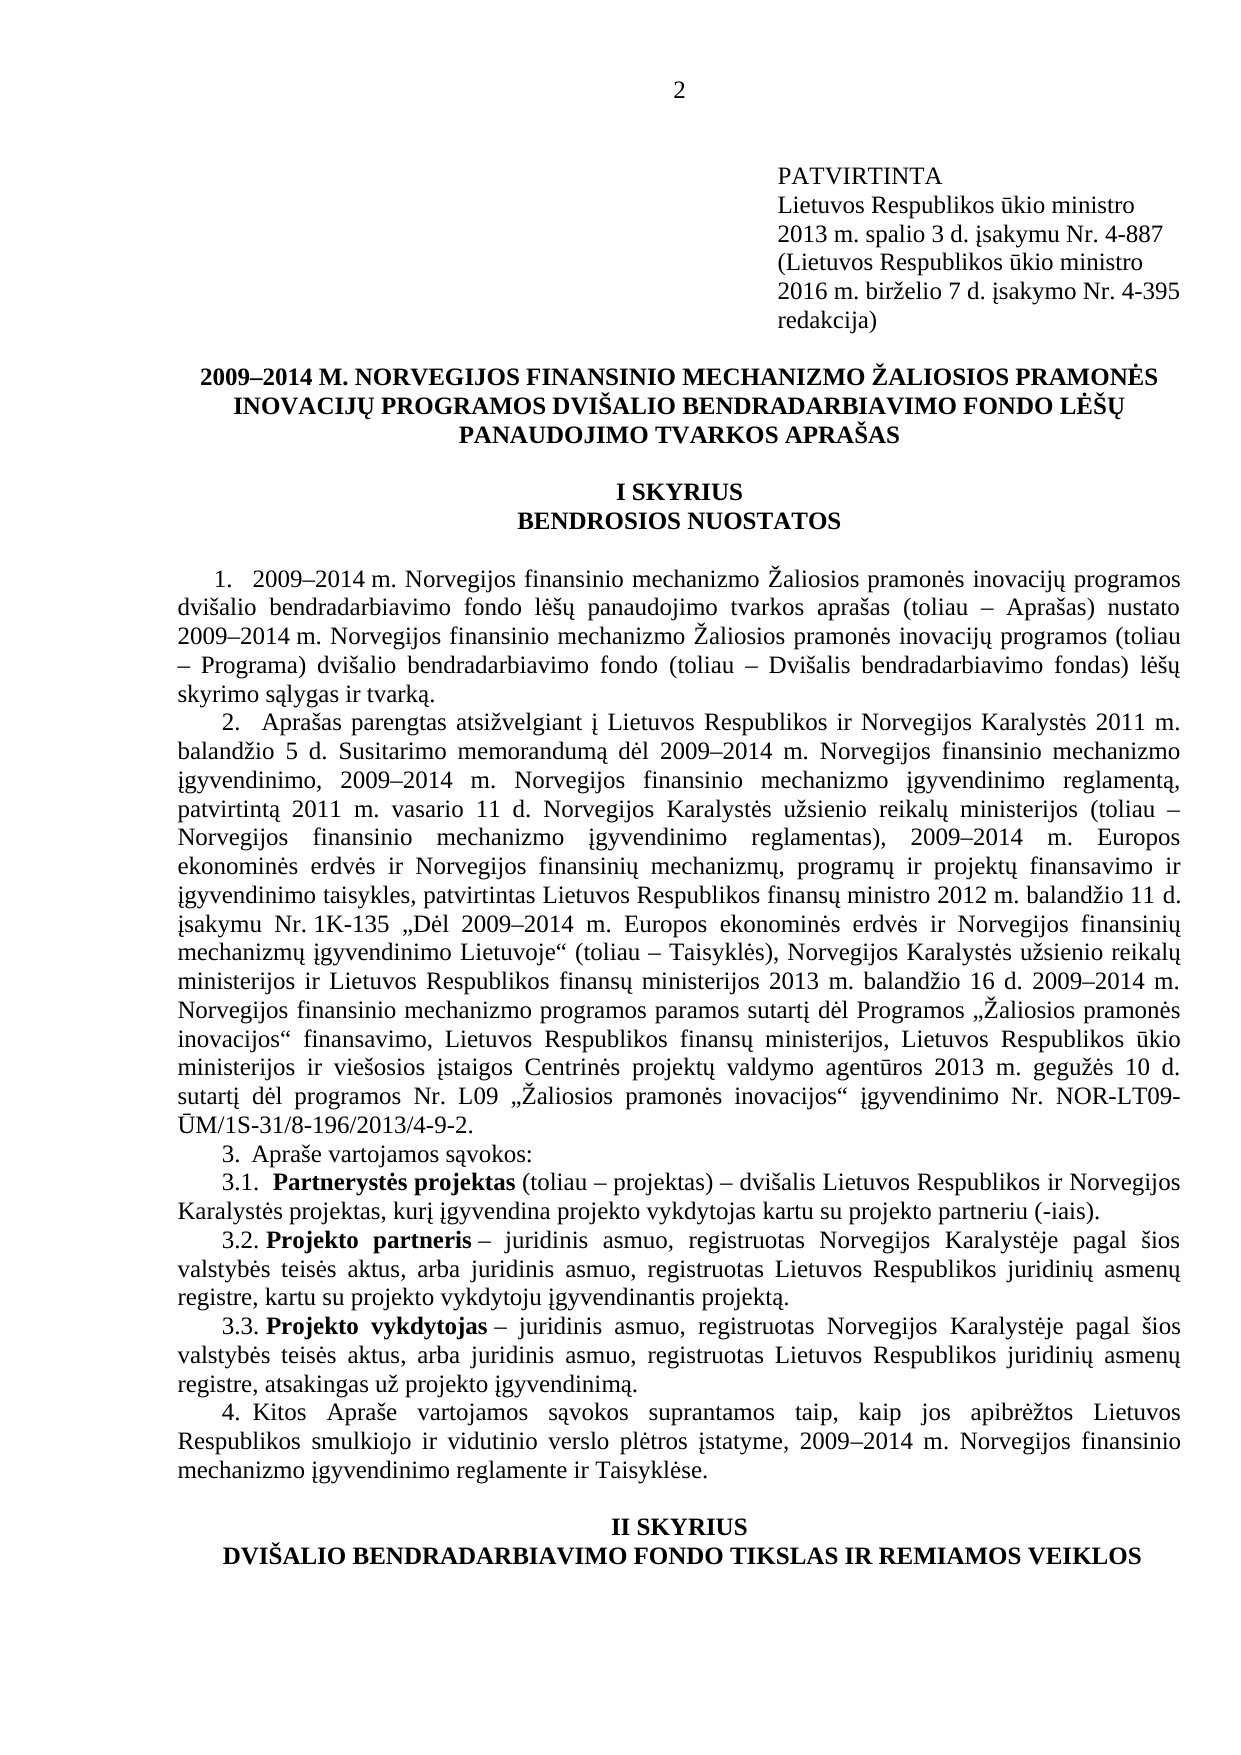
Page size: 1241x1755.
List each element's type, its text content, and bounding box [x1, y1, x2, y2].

text 3. Apraše vartojamos sąvokos: [222, 1139, 1181, 1167]
text (Lietuvos Respublikos ūkio ministro [702, 247, 1181, 276]
text 4. Kitos Apraše vartojamos sąvokos suprantamos taip, kaip jos apibrėžtos Lietuvos Respublikos smulkiojo ir vidutinio verslo plėtros įstatyme, 2009–2014 m. Norvegijos finansinio mechanizmo įgyvendinimo reglamente ir Taisyklėse. [177, 1397, 1181, 1484]
text I skyrius [177, 477, 1181, 506]
text 2009–2014 m. norvegijos finansinio mechanizmo žaliosios pramonės inovacijų programos dvišalio bendradarbiavimo fondo lėšų panaudojimo tvarkos aprašas [177, 362, 1181, 449]
text 2. Aprašas parengtas atsižvelgiant į Lietuvos Respublikos ir Norvegijos Karalystės 2011 m. balandžio 5 d. Susitarimo memorandumą dėl 2009–2014 m. Norvegijos finansinio mechanizmo įgyvendinimo, 2009–2014 m. Norvegijos finansinio mechanizmo įgyvendinimo reglamentą, patvirtintą 2011 m. vasario 11 d. Norvegijos Karalystės užsienio reikalų ministerijos (toliau – Norvegijos finansinio mechanizmo įgyvendinimo reglamentas), 2009–2014 m. Europos ekonominės erdvės ir Norvegijos finansinių mechanizmų, programų ir projektų finansavimo ir įgyvendinimo taisykles, patvirtintas Lietuvos Respublikos finansų ministro 2012 m. balandžio 11 d. įsakymu Nr. 1K-135 „Dėl 2009–2014 m. Europos ekonominės erdvės ir Norvegijos finansinių mechanizmų įgyvendinimo Lietuvoje“ (toliau – Taisyklės), Norvegijos Karalystės užsienio reikalų ministerijos ir Lietuvos Respublikos finansų ministerijos 2013 m. balandžio 16 d. 2009–2014 m. Norvegijos finansinio mechanizmo programos paramos sutartį dėl Programos „Žaliosios pramonės inovacijos“ finansavimo, Lietuvos Respublikos finansų ministerijos, Lietuvos Respublikos ūkio ministerijos ir viešosios įstaigos Centrinės projektų valdymo agentūros 2013 m. gegužės 10 d. sutartį dėl programos Nr. L09 „Žaliosios pramonės inovacijos“ įgyvendinimo Nr. NOR-LT09-ŪM/1S-31/8-196/2013/4-9-2. [177, 707, 1181, 1139]
text 1. 2009–2014 m. Norvegijos finansinio mechanizmo Žaliosios pramonės inovacijų programos dvišalio bendradarbiavimo fondo lėšų panaudojimo tvarkos aprašas (toliau – Aprašas) nustato 2009–2014 m. Norvegijos finansinio mechanizmo Žaliosios pramonės inovacijų programos (toliau – Programa) dvišalio bendradarbiavimo fondo (toliau – Dvišalis bendradarbiavimo fondas) lėšų skyrimo sąlygas ir tvarką. [177, 564, 1181, 707]
text 3.3. Projekto vykdytojas – juridinis asmuo, registruotas Norvegijos Karalystėje pagal šios valstybės teisės aktus, arba juridinis asmuo, registruotas Lietuvos Respublikos juridinių asmenų registre, atsakingas už projekto įgyvendinimą. [177, 1311, 1181, 1397]
text II skyrius [177, 1512, 1181, 1541]
text PATVIRTINTA [177, 161, 1181, 190]
text 2016 m. birželio 7 d. įsakymo Nr. 4-395 [702, 276, 1181, 305]
text 3.2. Projekto partneris – juridinis asmuo, registruotas Norvegijos Karalystėje pagal šios valstybės teisės aktus, arba juridinis asmuo, registruotas Lietuvos Respublikos juridinių asmenų registre, kartu su projekto vykdytoju įgyvendinantis projektą. [177, 1225, 1181, 1311]
text BENDROSIOS NUOSTATOS [177, 506, 1181, 535]
text 2013 m. spalio 3 d. įsakymu Nr. 4-887 [702, 219, 1181, 247]
text redakcija) [702, 305, 1181, 334]
text DVIŠALIO BENDRADARBIAVIMO FONDO TIKSLAS IR remiamos veiklos [177, 1541, 1181, 1570]
text Lietuvos Respublikos ūkio ministro [702, 190, 1181, 219]
text 3.1. Partnerystės projektas (toliau – projektas) – dvišalis Lietuvos Respublikos ir Norvegijos Karalystės projektas, kurį įgyvendina projekto vykdytojas kartu su projekto partneriu (-iais). [177, 1167, 1181, 1225]
